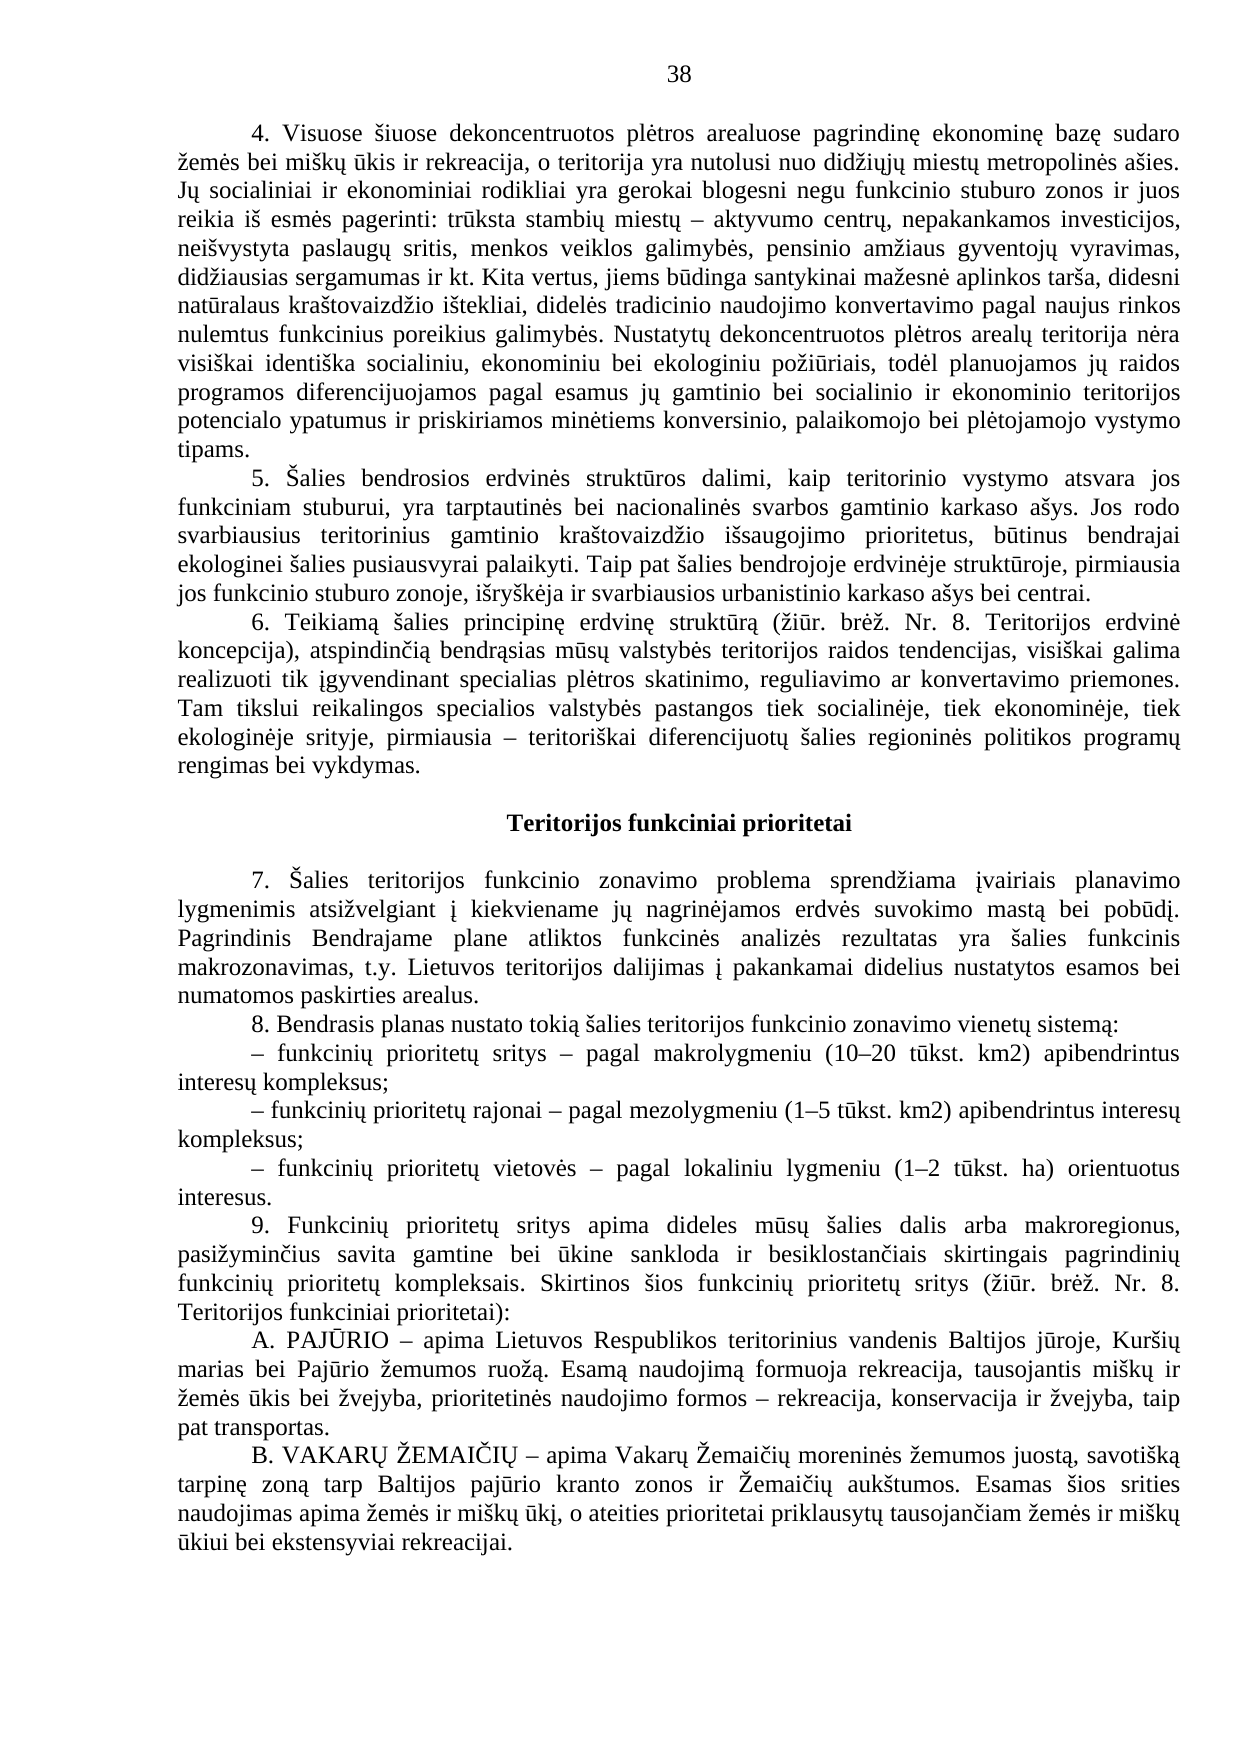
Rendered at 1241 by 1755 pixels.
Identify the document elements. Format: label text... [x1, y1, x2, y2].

text 6. Teikiamą šalies principinę erdvinę struktūrą (žiūr. brėž. Nr. 8. Teritorijos erdvinė koncepcija), atspindinčią bendrąsias mūsų valstybės teritorijos raidos tendencijas, visiškai galima realizuoti tik įgyvendinant specialias plėtros skatinimo, reguliavimo ar konvertavimo priemones. Tam tikslui reikalingos specialios valstybės pastangos tiek socialinėje, tiek ekonominėje, tiek ekologinėje srityje, pirmiausia – teritoriškai diferencijuotų šalies regioninės politikos programų rengimas bei vykdymas. [177, 607, 1181, 779]
text B. VAKARŲ ŽEMAIČIŲ – apima Vakarų Žemaičių moreninės žemumos juostą, savotišką tarpinę zoną tarp Baltijos pajūrio kranto zonos ir Žemaičių aukštumos. Esamas šios srities naudojimas apima žemės ir miškų ūkį, o ateities prioritetai priklausytų tausojančiam žemės ir miškų ūkiui bei ekstensyviai rekreacijai. [177, 1441, 1181, 1556]
text 7. Šalies teritorijos funkcinio zonavimo problema sprendžiama įvairiais planavimo lygmenimis atsižvelgiant į kiekviename jų nagrinėjamos erdvės suvokimo mastą bei pobūdį. Pagrindinis Bendrajame plane atliktos funkcinės analizės rezultatas yra šalies funkcinis makrozonavimas, t.y. Lietuvos teritorijos dalijimas į pakankamai didelius nustatytos esamos bei numatomos paskirties arealus. [177, 866, 1181, 1009]
text – funkcinių prioritetų sritys – pagal makrolygmeniu (10–20 tūkst. km2) apibendrintus interesų kompleksus; [177, 1038, 1181, 1096]
text Teritorijos funkciniai prioritetai [177, 808, 1181, 837]
text – funkcinių prioritetų rajonai – pagal mezolygmeniu (1–5 tūkst. km2) apibendrintus interesų kompleksus; [177, 1096, 1181, 1153]
text – funkcinių prioritetų vietovės – pagal lokaliniu lygmeniu (1–2 tūkst. ha) orientuotus interesus. [177, 1153, 1181, 1211]
text 5. Šalies bendrosios erdvinės struktūros dalimi, kaip teritorinio vystymo atsvara jos funkciniam stuburui, yra tarptautinės bei nacionalinės svarbos gamtinio karkaso ašys. Jos rodo svarbiausius teritorinius gamtinio kraštovaizdžio išsaugojimo prioritetus, būtinus bendrajai ekologinei šalies pusiausvyrai palaikyti. Taip pat šalies bendrojoje erdvinėje struktūroje, pirmiausia jos funkcinio stuburo zonoje, išryškėja ir svarbiausios urbanistinio karkaso ašys bei centrai. [177, 463, 1181, 607]
text 8. Bendrasis planas nustato tokią šalies teritorijos funkcinio zonavimo vienetų sistemą: [177, 1009, 1181, 1038]
text A. PAJŪRIO – apima Lietuvos Respublikos teritorinius vandenis Baltijos jūroje, Kuršių marias bei Pajūrio žemumos ruožą. Esamą naudojimą formuoja rekreacija, tausojantis miškų ir žemės ūkis bei žvejyba, prioritetinės naudojimo formos – rekreacija, konservacija ir žvejyba, taip pat transportas. [177, 1326, 1181, 1441]
text 4. Visuose šiuose dekoncentruotos plėtros arealuose pagrindinę ekonominę bazę sudaro žemės bei miškų ūkis ir rekreacija, o teritorija yra nutolusi nuo didžiųjų miestų metropolinės ašies. Jų socialiniai ir ekonominiai rodikliai yra gerokai blogesni negu funkcinio stuburo zonos ir juos reikia iš esmės pagerinti: trūksta stambių miestų – aktyvumo centrų, nepakankamos investicijos, neišvystyta paslaugų sritis, menkos veiklos galimybės, pensinio amžiaus gyventojų vyravimas, didžiausias sergamumas ir kt. Kita vertus, jiems būdinga santykinai mažesnė aplinkos tarša, didesni natūralaus kraštovaizdžio ištekliai, didelės tradicinio naudojimo konvertavimo pagal naujus rinkos nulemtus funkcinius poreikius galimybės. Nustatytų dekoncentruotos plėtros arealų teritorija nėra visiškai identiška socialiniu, ekonominiu bei ekologiniu požiūriais, todėl planuojamos jų raidos programos diferencijuojamos pagal esamus jų gamtinio bei socialinio ir ekonominio teritorijos potencialo ypatumus ir priskiriamos minėtiems konversinio, palaikomojo bei plėtojamojo vystymo tipams. [177, 118, 1181, 463]
text 9. Funkcinių prioritetų sritys apima dideles mūsų šalies dalis arba makroregionus, pasižyminčius savita gamtine bei ūkine sankloda ir besiklostančiais skirtingais pagrindinių funkcinių prioritetų kompleksais. Skirtinos šios funkcinių prioritetų sritys (žiūr. brėž. Nr. 8. Teritorijos funkciniai prioritetai): [177, 1211, 1181, 1326]
